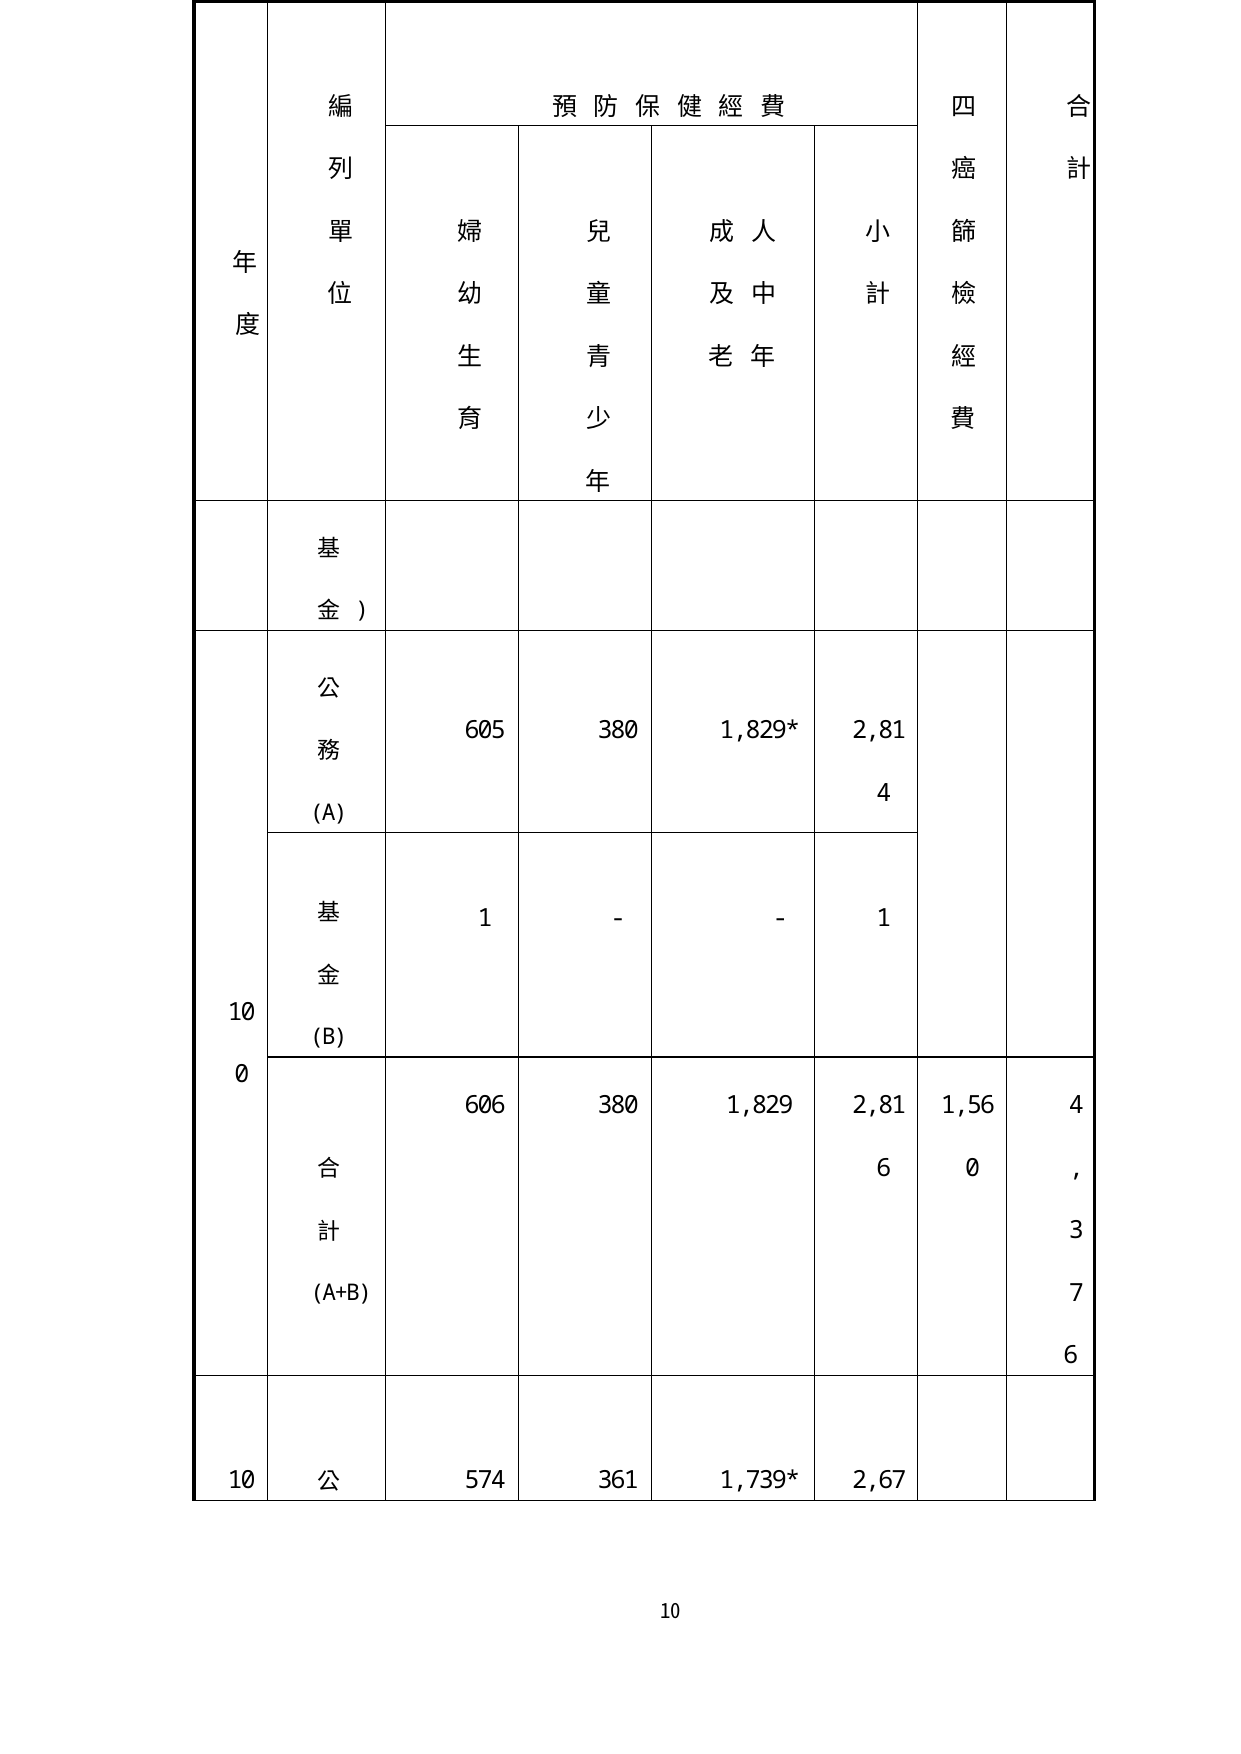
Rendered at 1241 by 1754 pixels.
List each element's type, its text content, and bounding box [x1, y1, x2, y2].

table_cell 公務(A) [268, 631, 385, 832]
table_header 預防保健經費 [386, 3, 917, 125]
table_cell [918, 501, 1006, 630]
table_cell 1,560 [918, 1058, 1006, 1375]
table_cell 1,739* [652, 1376, 814, 1500]
table_cell 361 [519, 1376, 651, 1500]
table_cell 兒童青少年 [519, 126, 651, 500]
table_cell [1007, 631, 1093, 1056]
table_cell 1,829 [652, 1058, 814, 1375]
table_cell 574 [386, 1376, 518, 1500]
table_cell [386, 501, 518, 630]
table_cell 100 [196, 631, 267, 1375]
table_cell 婦幼生育 [386, 126, 518, 500]
table_cell [918, 1376, 1006, 1500]
table_cell 380 [519, 631, 651, 832]
table_cell [1007, 501, 1093, 630]
table_header 年度 [196, 3, 267, 500]
table_cell 605 [386, 631, 518, 832]
table_header 四癌篩檢經費 [918, 3, 1006, 500]
table_cell 1,829* [652, 631, 814, 832]
table_cell [519, 501, 651, 630]
table_cell [918, 631, 1006, 1056]
table_cell 成人及中老年 [652, 126, 814, 500]
table_cell 基金(B) [268, 833, 385, 1056]
table_cell - [652, 833, 814, 1056]
table_cell [196, 501, 267, 630]
table_cell 606 [386, 1058, 518, 1375]
table_cell 2,814 [815, 631, 917, 832]
table_cell 380 [519, 1058, 651, 1375]
table_cell 基金) [268, 501, 385, 630]
table_cell [1007, 1376, 1093, 1500]
table_cell [652, 501, 814, 630]
table_cell 合計(A+B) [268, 1058, 385, 1375]
table_cell 2,67 [815, 1376, 917, 1500]
table_cell 1 [815, 833, 917, 1056]
table_cell 公 [268, 1376, 385, 1500]
table_cell - [519, 833, 651, 1056]
table_cell 1 [386, 833, 518, 1056]
table_cell 小計 [815, 126, 917, 500]
table_cell 10 [196, 1376, 267, 1500]
table_cell 4,376 [1007, 1058, 1093, 1375]
table_header 合計 [1007, 3, 1093, 500]
table_cell 2,816 [815, 1058, 917, 1375]
table_cell [815, 501, 917, 630]
table_header 編列單位 [268, 3, 385, 500]
